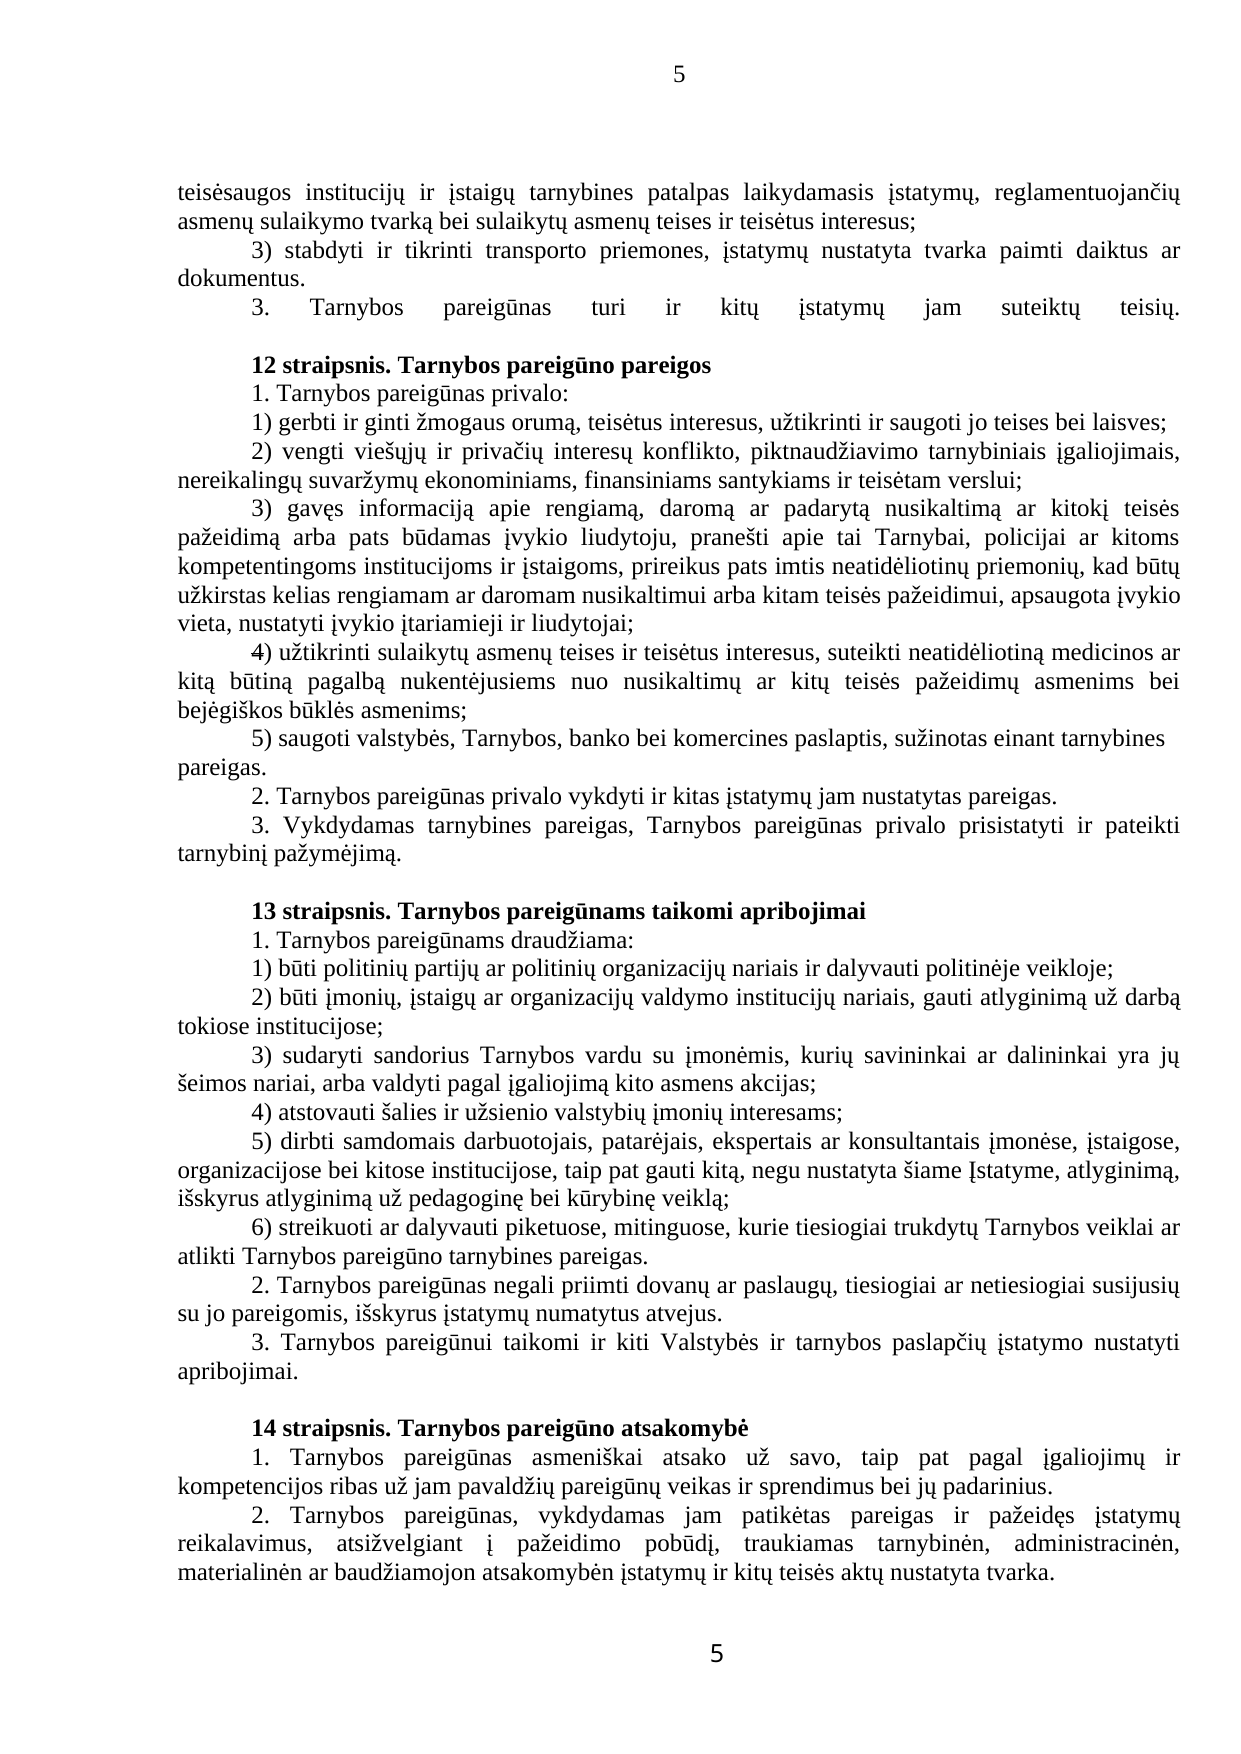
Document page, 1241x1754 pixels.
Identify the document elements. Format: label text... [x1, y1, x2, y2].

text 3) stabdyti ir tikrinti transporto priemones, įstatymų nustatyta tvarka paimti daiktus ar dokumentus. [177, 235, 1181, 292]
text 1. Tarnybos pareigūnas asmeniškai atsako už savo, taip pat pagal įgaliojimų ir kompetencijos ribas už jam pavaldžių pareigūnų veikas ir sprendimus bei jų padarinius. [177, 1442, 1181, 1500]
text 2) vengti viešųjų ir privačių interesų konflikto, piktnaudžiavimo tarnybiniais įgaliojimais, nereikalingų suvaržymų ekonominiams, finansiniams santykiams ir teisėtam verslui; [177, 436, 1181, 493]
text 2. Tarnybos pareigūnas, vykdydamas jam patikėtas pareigas ir pažeidęs įstatymų reikalavimus, atsižvelgiant į pažeidimo pobūdį, traukiamas tarnybinėn, administracinėn, materialinėn ar baudžiamojon atsakomybėn įstatymų ir kitų teisės aktų nustatyta tvarka. [177, 1500, 1181, 1586]
text 14 straipsnis. Tarnybos pareigūno atsakomybė [177, 1413, 1181, 1442]
text 3. Tarnybos pareigūnui taikomi ir kiti Valstybės ir tarnybos paslapčių įstatymo nustatyti apribojimai. [177, 1327, 1181, 1385]
text 1) būti politinių partijų ar politinių organizacijų nariais ir dalyvauti politinėje veikloje; [177, 953, 1181, 982]
text 2. Tarnybos pareigūnas privalo vykdyti ir kitas įstatymų jam nustatytas pareigas. [177, 781, 1181, 810]
text 2) būti įmonių, įstaigų ar organizacijų valdymo institucijų nariais, gauti atlyginimą už darbą tokiose institucijose; [177, 982, 1181, 1040]
text 1) gerbti ir ginti žmogaus orumą, teisėtus interesus, užtikrinti ir saugoti jo teises bei laisves; [177, 407, 1181, 436]
text 3) sudaryti sandorius Tarnybos vardu su įmonėmis, kurių savininkai ar dalininkai yra jų šeimos nariai, arba valdyti pagal įgaliojimą kito asmens akcijas; [177, 1040, 1181, 1097]
text 5) saugoti valstybės, Tarnybos, banko bei komercines paslaptis, sužinotas einant tarnybines pareigas. [177, 723, 1181, 781]
text teisėsaugos institucijų ir įstaigų tarnybines patalpas laikydamasis įstatymų, reglamentuojančių asmenų sulaikymo tvarką bei sulaikytų asmenų teises ir teisėtus interesus; [177, 177, 1181, 235]
text 3) gavęs informaciją apie rengiamą, daromą ar padarytą nusikaltimą ar kitokį teisės pažeidimą arba pats būdamas įvykio liudytoju, pranešti apie tai Tarnybai, policijai ar kitoms kompetentingoms institucijoms ir įstaigoms, prireikus pats imtis neatidėliotinų priemonių, kad būtų užkirstas kelias rengiamam ar daromam nusikaltimui arba kitam teisės pažeidimui, apsaugota įvykio vieta, nustatyti įvykio įtariamieji ir liudytojai; [177, 493, 1181, 637]
text 3. Tarnybos pareigūnas turi ir kitų įstatymų jam suteiktų teisių. [177, 292, 1181, 350]
text 1. Tarnybos pareigūnams draudžiama: [177, 925, 1181, 953]
text 5) dirbti samdomais darbuotojais, patarėjais, ekspertais ar konsultantais įmonėse, įstaigose, organizacijose bei kitose institucijose, taip pat gauti kitą, negu nustatyta šiame Įstatyme, atlyginimą, išskyrus atlyginimą už pedagoginę bei kūrybinę veiklą; [177, 1126, 1181, 1212]
text 3. Vykdydamas tarnybines pareigas, Tarnybos pareigūnas privalo prisistatyti ir pateikti tarnybinį pažymėjimą. [177, 810, 1181, 867]
text 4) užtikrinti sulaikytų asmenų teises ir teisėtus interesus, suteikti neatidėliotiną medicinos ar kitą būtiną pagalbą nukentėjusiems nuo nusikaltimų ar kitų teisės pažeidimų asmenims bei bejėgiškos būklės asmenims; [177, 637, 1181, 723]
text 12 straipsnis. Tarnybos pareigūno pareigos [177, 350, 1181, 378]
text 2. Tarnybos pareigūnas negali priimti dovanų ar paslaugų, tiesiogiai ar netiesiogiai susijusių su jo pareigomis, išskyrus įstatymų numatytus atvejus. [177, 1270, 1181, 1327]
text 1. Tarnybos pareigūnas privalo: [177, 378, 1181, 407]
text 6) streikuoti ar dalyvauti piketuose, mitinguose, kurie tiesiogiai trukdytų Tarnybos veiklai ar atlikti Tarnybos pareigūno tarnybines pareigas. [177, 1212, 1181, 1270]
text 13 straipsnis. Tarnybos pareigūnams taikomi apribojimai [177, 896, 1181, 925]
text 4) atstovauti šalies ir užsienio valstybių įmonių interesams; [177, 1097, 1181, 1126]
